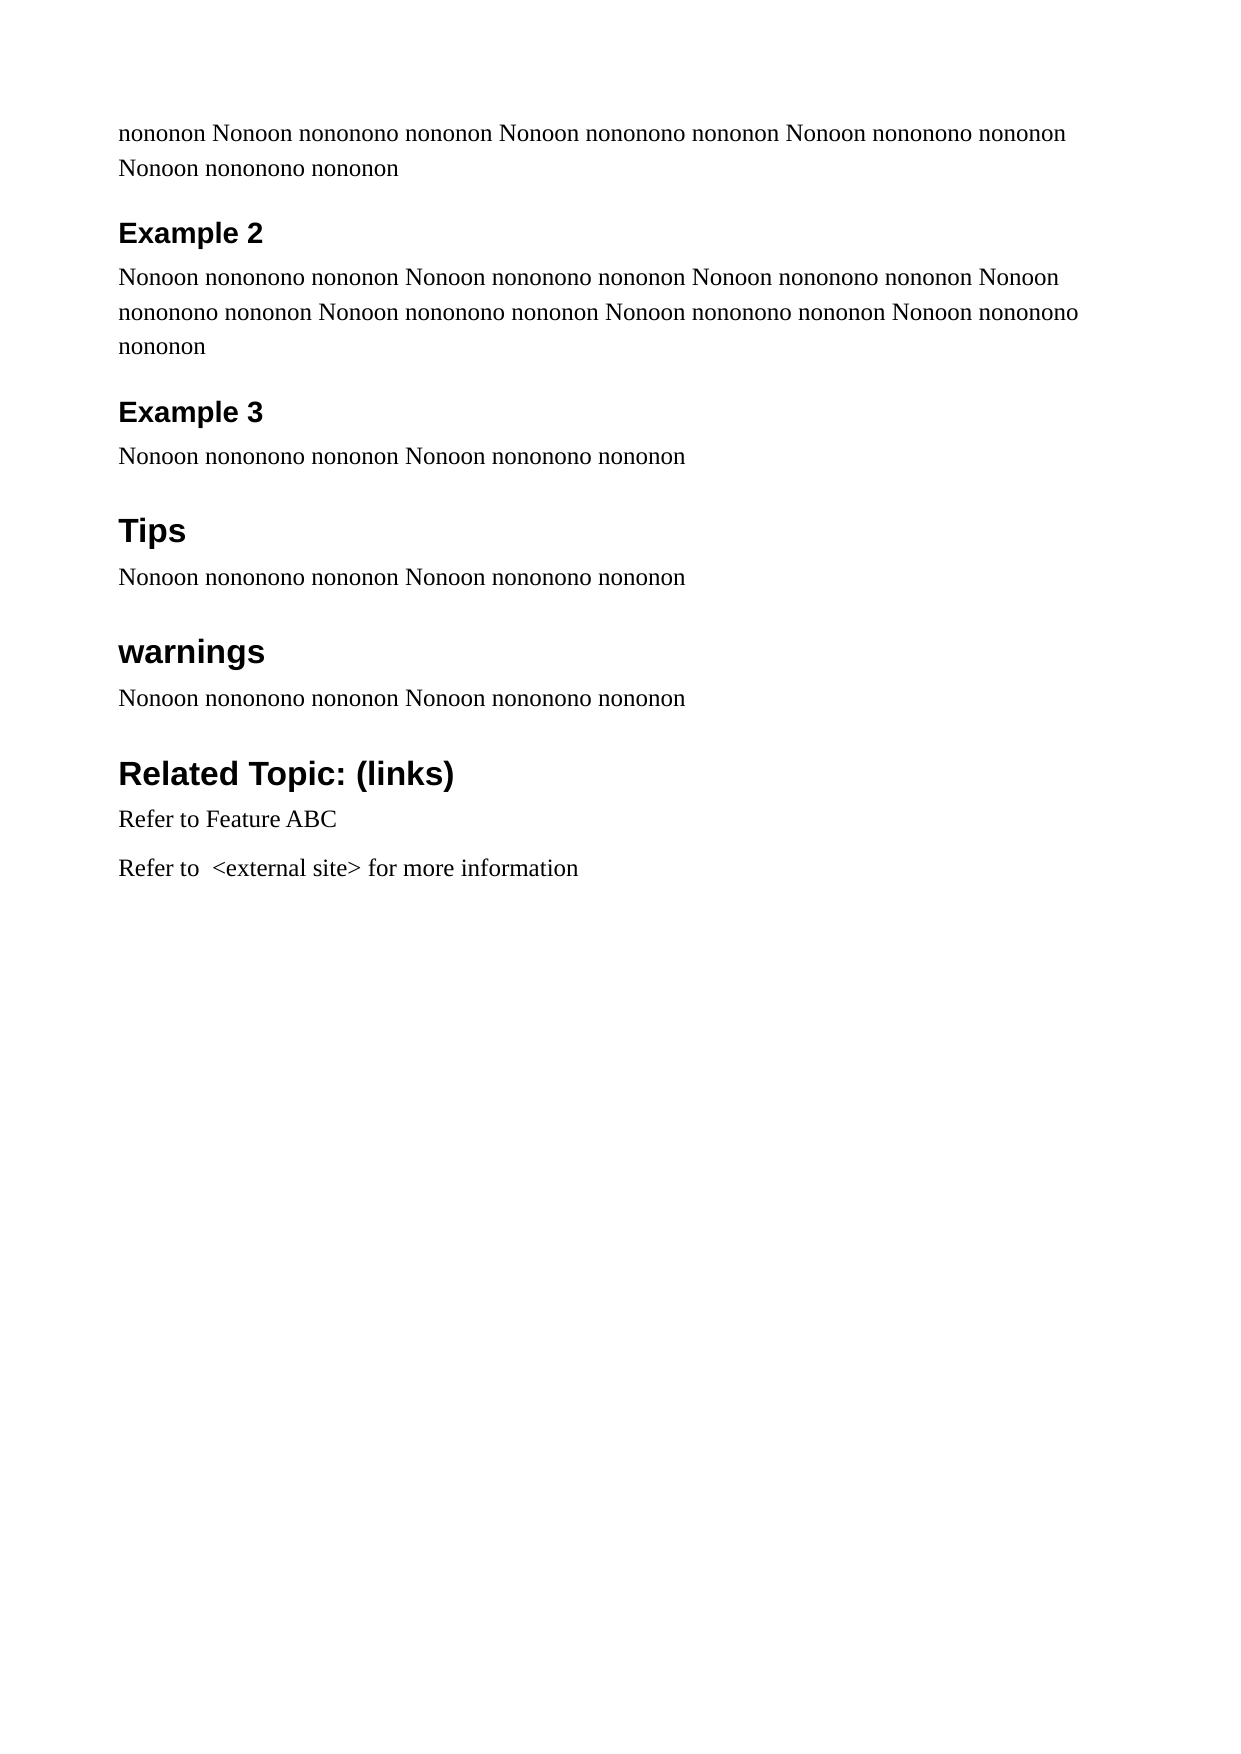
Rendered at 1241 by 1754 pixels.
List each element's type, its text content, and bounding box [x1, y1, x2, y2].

text nononon Nonoon nononono nononon Nonoon nononono nononon Nonoon nononono nononon Nonoon nononono nononon [118, 118, 1122, 181]
subtitle Example 3 [118, 395, 1122, 429]
subtitle warnings [118, 632, 1122, 671]
text Nonoon nononono nononon Nonoon nononono nononon [118, 683, 1122, 712]
text Nonoon nononono nononon Nonoon nononono nononon Nonoon nononono nononon Nonoon nononono nononon Nonoon nononono nononon Nonoon nononono nononon Nonoon nononono nononon [118, 262, 1122, 360]
subtitle Example 2 [118, 216, 1122, 250]
subtitle Tips [118, 511, 1122, 550]
text Refer to Feature ABC [118, 804, 1122, 833]
text Refer to <external site> for more information [118, 853, 1122, 882]
subtitle Related Topic: (links) [118, 753, 1122, 792]
text Nonoon nononono nononon Nonoon nononono nononon [118, 562, 1122, 591]
text Nonoon nononono nononon Nonoon nononono nononon [118, 441, 1122, 470]
